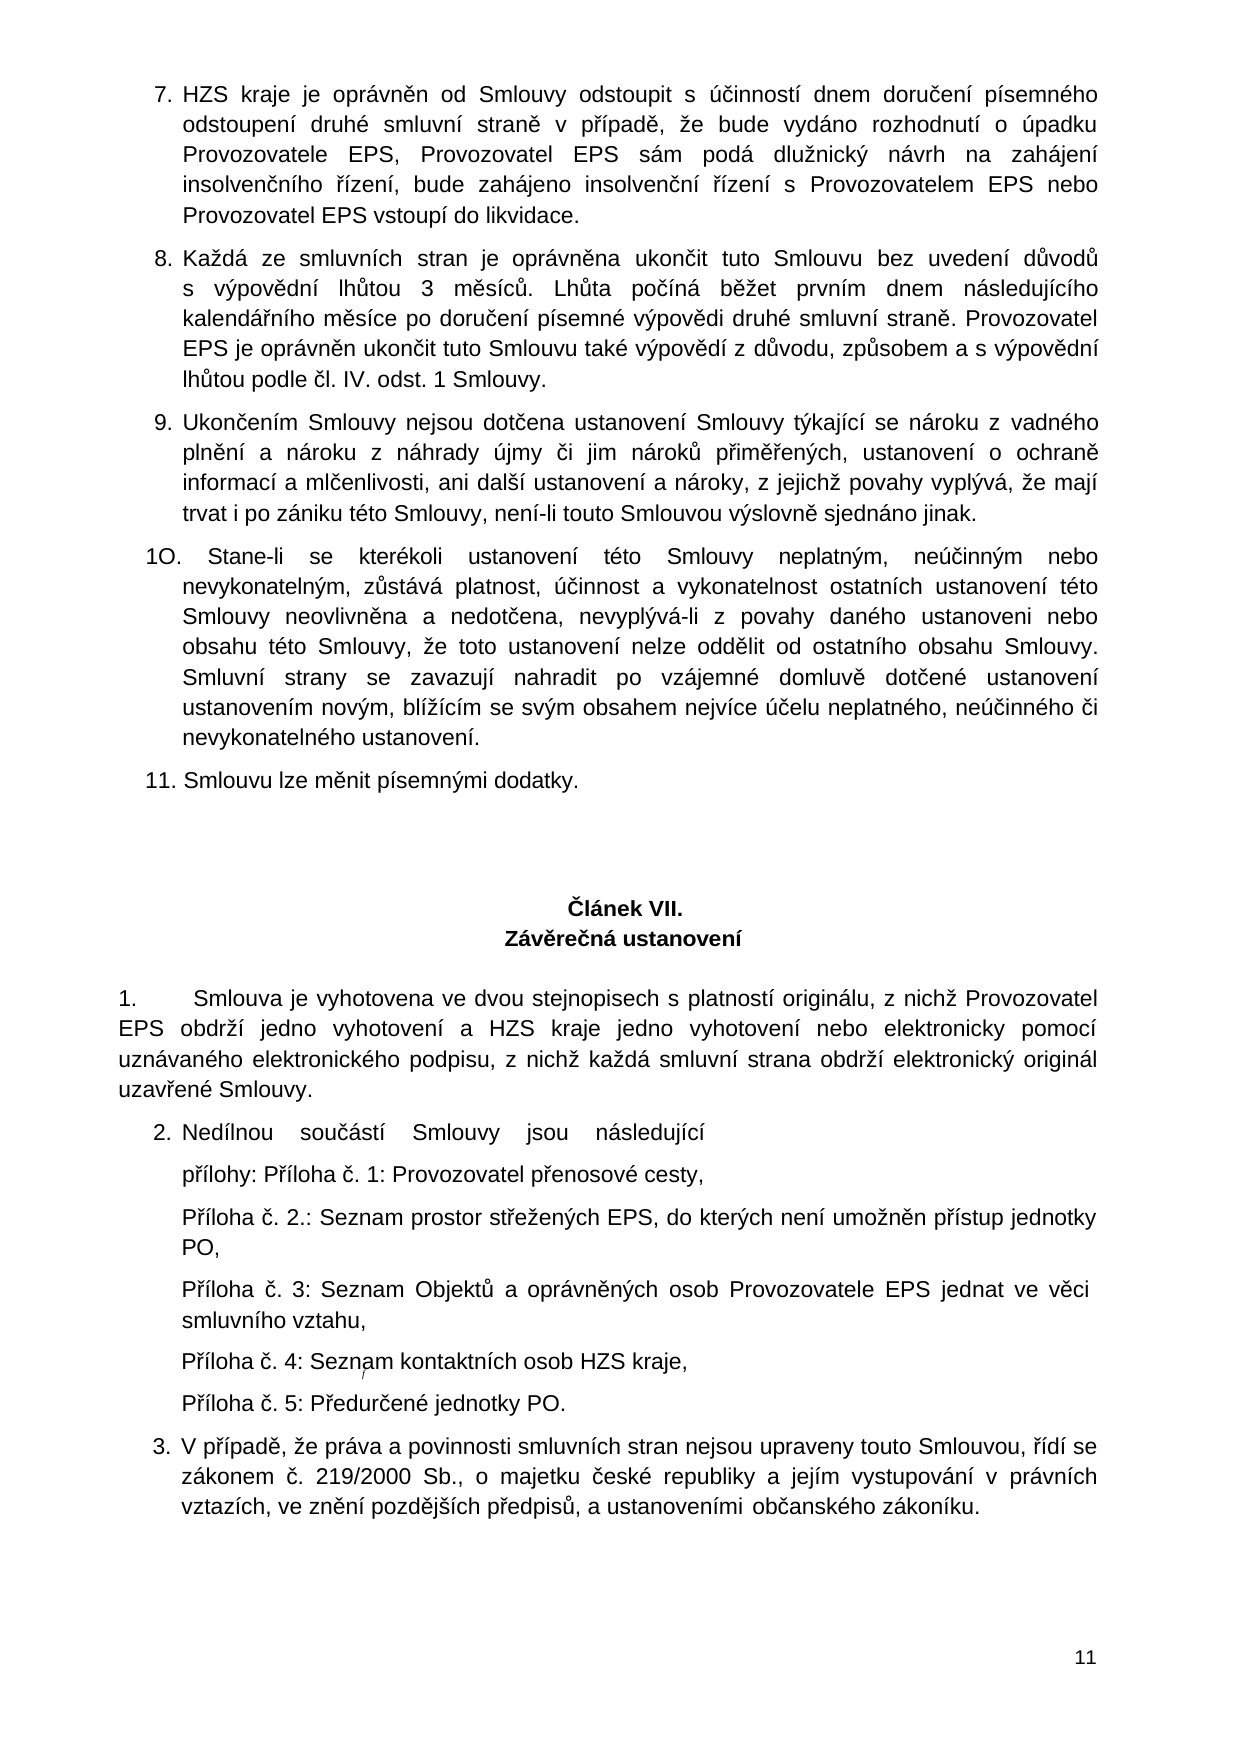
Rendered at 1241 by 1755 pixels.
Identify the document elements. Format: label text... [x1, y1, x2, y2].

text 11. Smlouvu lze měnit písemnými dodatky. [145, 767, 1137, 793]
list Každá ze smluvních stran je oprávněna ukončit tuto Smlouvu bez uvedení důvodů s výpovědní lhůtou 3 měsíců. Lhůta počíná běžet prvním dnem následujícího kalendářního měsíce po doručení písemné výpovědi druhé smluvní straně. Provozovatel EPS je oprávněn ukončit tuto Smlouvu také výpovědí z důvodu, způsobem a s výpovědní lhůtou podle čl. IV. odst. 1 Smlouvy. [154, 245, 1099, 392]
list V případě, že práva a povinnosti smluvních stran nejsou upraveny touto Smlouvou, řídí se zákonem č. 219/2000 Sb., o majetku české republiky a jejím vystupování v právních vztazích, ve znění pozdějších předpisů, a ustanoveními občanského zákoníku. [152, 1433, 1097, 1519]
text 1O. Stane-li se kterékoli ustanovení této Smlouvy neplatným, neúčinným nebo nevykonatelným, zůstává platnost, účinnost a vykonatelnost ostatních ustanovení této Smlouvy neovlivněna a nedotčena, nevyplývá-li z povahy daného ustanoveni nebo obsahu této Smlouvy, že toto ustanovení nelze oddělit od ostatního obsahu Smlouvy. Smluvní strany se zavazují nahradit po vzájemné domluvě dotčené ustanovení ustanovením novým, blížícím se svým obsahem nejvíce účelu neplatného, neúčinného či nevykonatelného ustanovení. [145, 543, 1098, 750]
text Příloha č. 3: Seznam Objektů a oprávněných osob Provozovatele EPS jednat ve věci smluvního vztahu, [181, 1276, 1137, 1333]
text f- [362, 1368, 368, 1380]
text Příloha č. 2.: Seznam prostor střežených EPS, do kterých není umožněn přístup jednotky PO, [181, 1204, 1097, 1260]
list Smlouva je vyhotovena ve dvou stejnopisech s platností originálu, z nichž Provozovatel EPS obdrží jedno vyhotovení a HZS kraje jedno vyhotovení nebo elektronicky pomocí uznávaného elektronického podpisu, z nichž každá smluvní strana obdrží elektronický originál uzavřené Smlouvy. [118, 985, 1098, 1102]
list Nedílnou součástí Smlouvy jsou následující přílohy: Příloha č. 1: Provozovatel přenosové cesty, [153, 1119, 705, 1188]
list Ukončením Smlouvy nejsou dotčena ustanovení Smlouvy týkající se nároku z vadného plnění a nároku z náhrady újmy či jim nároků přiměřených, ustanovení o ochraně informací a mlčenlivosti, ani další ustanovení a nároky, z jejichž povahy vyplývá, že mají trvat i po zániku této Smlouvy, není-li touto Smlouvou výslovně sjednáno jinak. [154, 409, 1099, 526]
text Příloha č. 4: Seznam kontaktních osob HZS kraje, Příloha č. 5: Předurčené jednotky PO. [181, 1348, 753, 1417]
text Článek VII. Závěrečná ustanovení [504, 896, 753, 951]
list HZS kraje je oprávněn od Smlouvy odstoupit s účinností dnem doručení písemného odstoupení druhé smluvní straně v případě, že bude vydáno rozhodnutí o úpadku Provozovatele EPS, Provozovatel EPS sám podá dlužnický návrh na zahájení insolvenčního řízení, bude zahájeno insolvenční řízení s Provozovatelem EPS nebo Provozovatel EPS vstoupí do likvidace. [154, 81, 1098, 228]
